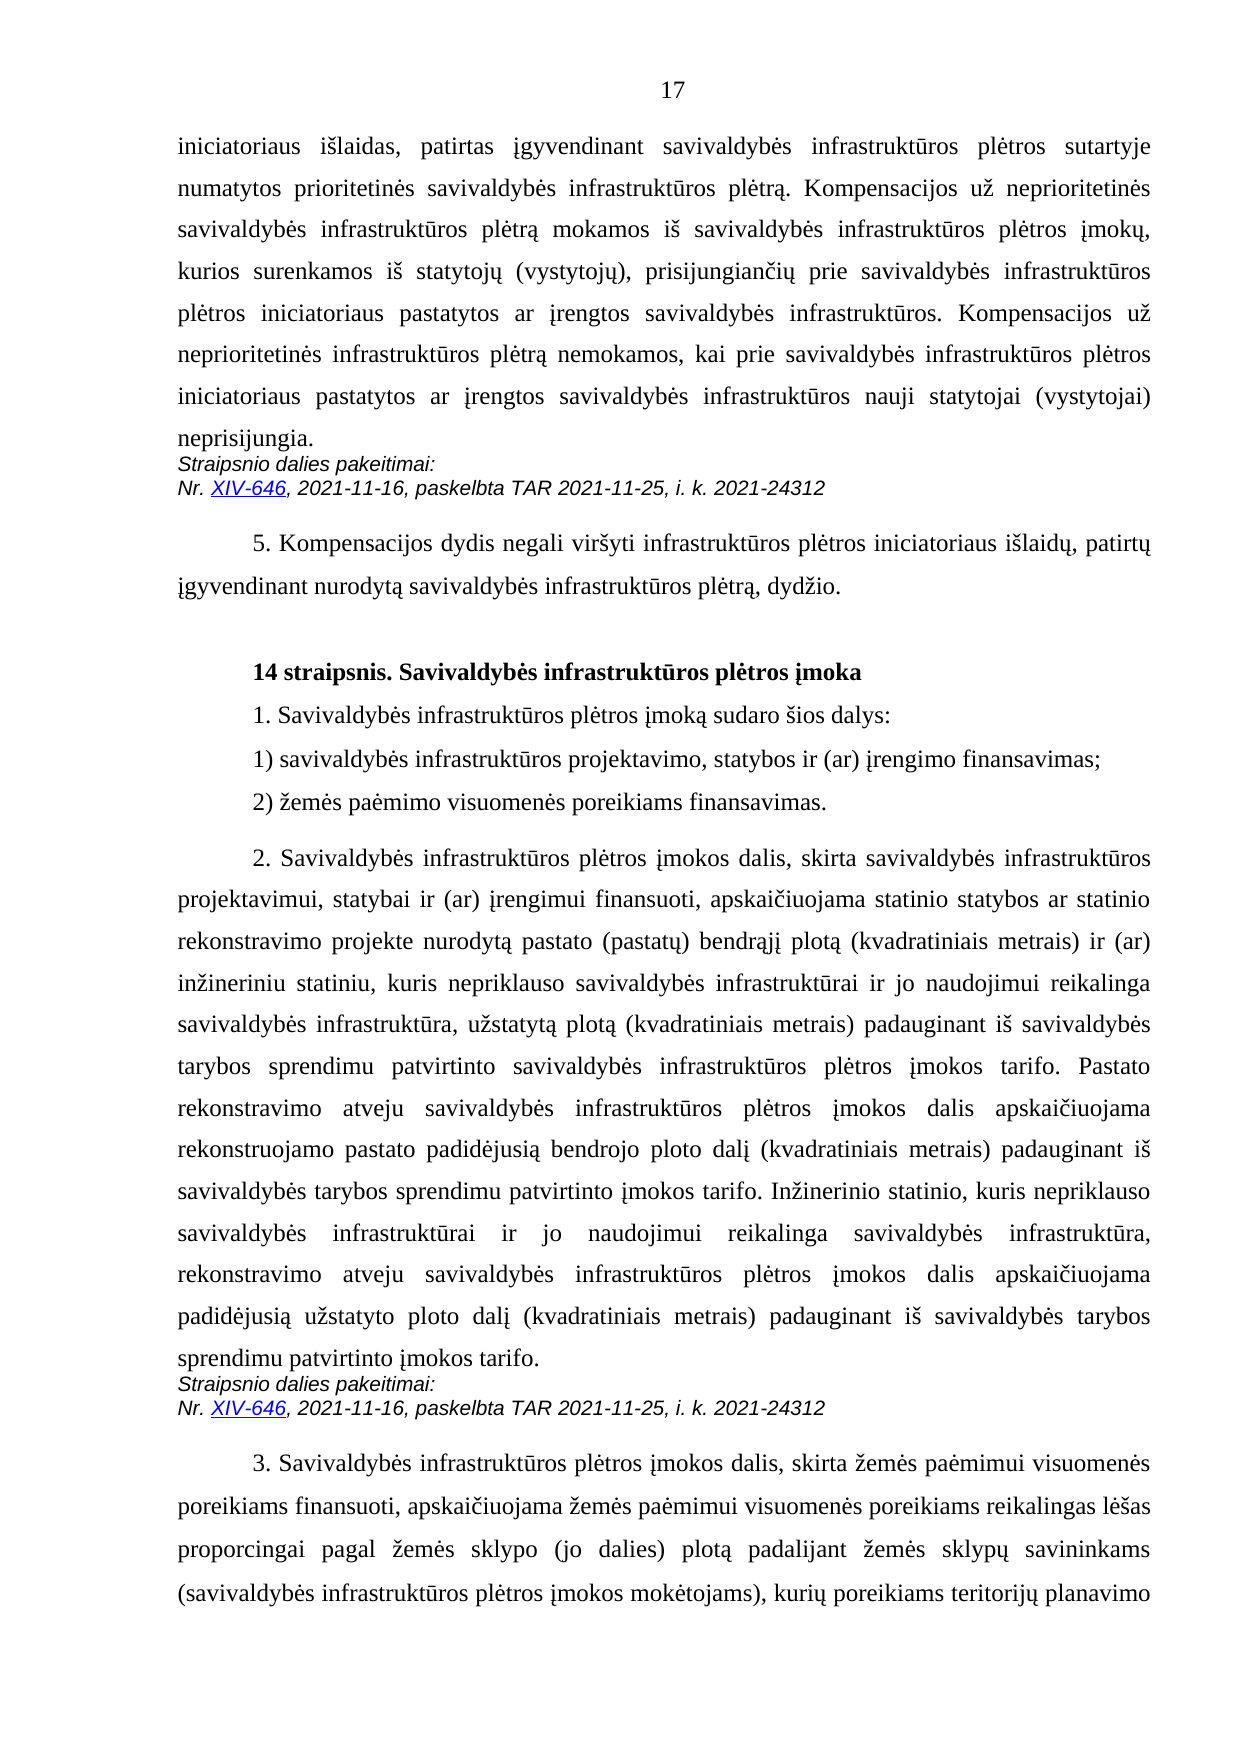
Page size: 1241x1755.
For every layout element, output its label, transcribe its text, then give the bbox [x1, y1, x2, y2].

text Nr. XIV-646, 2021-11-16, paskelbta TAR 2021-11-25, i. k. 2021-24312 [177, 1396, 1152, 1419]
text Straipsnio dalies pakeitimai: [177, 451, 1152, 475]
text Straipsnio dalies pakeitimai: [177, 1372, 1152, 1396]
text iniciatoriaus išlaidas, patirtas įgyvendinant savivaldybės infrastruktūros plėtros sutartyje numatytos prioritetinės savivaldybės infrastruktūros plėtrą. Kompensacijos už neprioritetinės savivaldybės infrastruktūros plėtrą mokamos iš savivaldybės infrastruktūros plėtros įmokų, kurios surenkamos iš statytojų (vystytojų), prisijungiančių prie savivaldybės infrastruktūros plėtros iniciatoriaus pastatytos ar įrengtos savivaldybės infrastruktūros. Kompensacijos už neprioritetinės infrastruktūros plėtrą nemokamos, kai prie savivaldybės infrastruktūros plėtros iniciatoriaus pastatytos ar įrengtos savivaldybės infrastruktūros nauji statytojai (vystytojai) neprisijungia. [177, 118, 1152, 451]
text 14 straipsnis. Savivaldybės infrastruktūros plėtros įmoka [177, 657, 1152, 686]
text 1) savivaldybės infrastruktūros projektavimo, statybos ir (ar) įrengimo finansavimas; [177, 744, 1152, 772]
text 2. Savivaldybės infrastruktūros plėtros įmokos dalis, skirta savivaldybės infrastruktūros projektavimui, statybai ir (ar) įrengimui finansuoti, apskaičiuojama statinio statybos ar statinio rekonstravimo projekte nurodytą pastato (pastatų) bendrąjį plotą (kvadratiniais metrais) ir (ar) inžineriniu statiniu, kuris nepriklauso savivaldybės infrastruktūrai ir jo naudojimui reikalinga savivaldybės infrastruktūra, užstatytą plotą (kvadratiniais metrais) padauginant iš savivaldybės tarybos sprendimu patvirtinto savivaldybės infrastruktūros plėtros įmokos tarifo. Pastato rekonstravimo atveju savivaldybės infrastruktūros plėtros įmokos dalis apskaičiuojama rekonstruojamo pastato padidėjusią bendrojo ploto dalį (kvadratiniais metrais) padauginant iš savivaldybės tarybos sprendimu patvirtinto įmokos tarifo. Inžinerinio statinio, kuris nepriklauso savivaldybės infrastruktūrai ir jo naudojimui reikalinga savivaldybės infrastruktūra, rekonstravimo atveju savivaldybės infrastruktūros plėtros įmokos dalis apskaičiuojama padidėjusią užstatyto ploto dalį (kvadratiniais metrais) padauginant iš savivaldybės tarybos sprendimu patvirtinto įmokos tarifo. [177, 830, 1152, 1372]
text Nr. XIV-646, 2021-11-16, paskelbta TAR 2021-11-25, i. k. 2021-24312 [177, 475, 1152, 499]
text 2) žemės paėmimo visuomenės poreikiams finansavimas. [177, 787, 1152, 816]
text 1. Savivaldybės infrastruktūros plėtros įmoką sudaro šios dalys: [177, 701, 1152, 729]
text 5. Kompensacijos dydis negali viršyti infrastruktūros plėtros iniciatoriaus išlaidų, patirtų įgyvendinant nurodytą savivaldybės infrastruktūros plėtrą, dydžio. [177, 528, 1152, 600]
text 3. Savivaldybės infrastruktūros plėtros įmokos dalis, skirta žemės paėmimui visuomenės poreikiams finansuoti, apskaičiuojama žemės paėmimui visuomenės poreikiams reikalingas lėšas proporcingai pagal žemės sklypo (jo dalies) plotą padalijant žemės sklypų savininkams (savivaldybės infrastruktūros plėtros įmokos mokėtojams), kurių poreikiams teritorijų planavimo [177, 1448, 1152, 1606]
